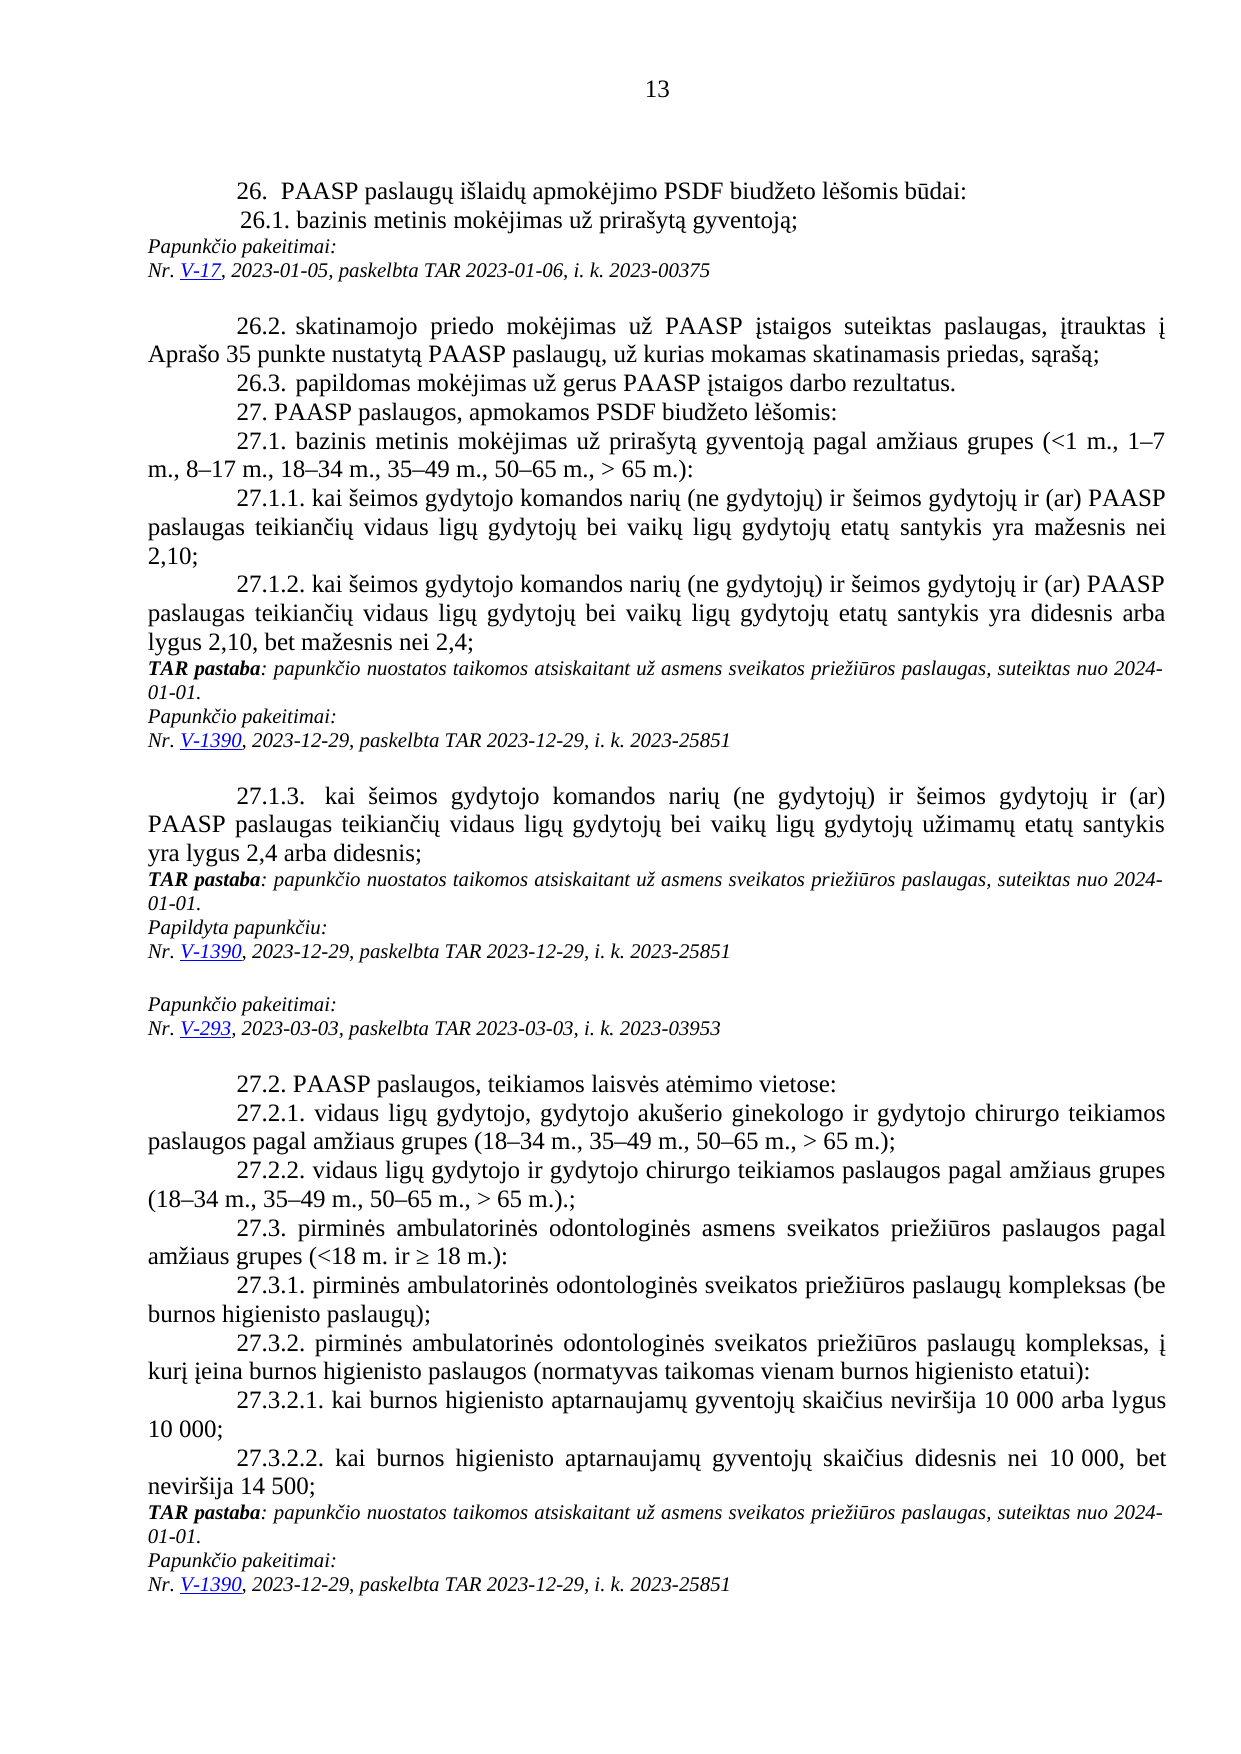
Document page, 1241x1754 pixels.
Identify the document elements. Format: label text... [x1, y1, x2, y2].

text Papildyta papunkčiu: [148, 915, 1166, 939]
text 26.3. papildomas mokėjimas už gerus PAASP įstaigos darbo rezultatus. [148, 368, 1166, 397]
text 27. PAASP paslaugos, apmokamos PSDF biudžeto lėšomis: [148, 397, 1166, 426]
text Nr. V-17, 2023-01-05, paskelbta TAR 2023-01-06, i. k. 2023-00375 [148, 258, 1166, 282]
text 27.2.2. vidaus ligų gydytojo ir gydytojo chirurgo teikiamos paslaugos pagal amžiaus grupes (18–34 m., 35–49 m., 50–65 m., > 65 m.).; [148, 1155, 1166, 1213]
text 27.3.1. pirminės ambulatorinės odontologinės sveikatos priežiūros paslaugų kompleksas (be burnos higienisto paslaugų); [148, 1270, 1166, 1328]
text 27.1.2. kai šeimos gydytojo komandos narių (ne gydytojų) ir šeimos gydytojų ir (ar) PAASP paslaugas teikiančių vidaus ligų gydytojų bei vaikų ligų gydytojų etatų santykis yra didesnis arba lygus 2,10, bet mažesnis nei 2,4; [148, 569, 1166, 656]
text 26.2. skatinamojo priedo mokėjimas už PAASP įstaigos suteiktas paslaugas, įtrauktas į Aprašo 35 punkte nustatytą PAASP paslaugų, už kurias mokamas skatinamasis priedas, sąrašą; [148, 311, 1166, 368]
text Papunkčio pakeitimai: [148, 234, 1166, 258]
text TAR pastaba: papunkčio nuostatos taikomos atsiskaitant už asmens sveikatos priežiūros paslaugas, suteiktas nuo 2024-01-01. [148, 656, 1166, 704]
text 27.2.1. vidaus ligų gydytojo, gydytojo akušerio ginekologo ir gydytojo chirurgo teikiamos paslaugos pagal amžiaus grupes (18–34 m., 35–49 m., 50–65 m., > 65 m.); [148, 1098, 1166, 1155]
text 27.1.1. kai šeimos gydytojo komandos narių (ne gydytojų) ir šeimos gydytojų ir (ar) PAASP paslaugas teikiančių vidaus ligų gydytojų bei vaikų ligų gydytojų etatų santykis yra mažesnis nei 2,10; [148, 483, 1166, 569]
text 27.3.2.2. kai burnos higienisto aptarnaujamų gyventojų skaičius didesnis nei 10 000, bet neviršija 14 500; [148, 1443, 1166, 1500]
text Nr. V-1390, 2023-12-29, paskelbta TAR 2023-12-29, i. k. 2023-25851 [148, 728, 1166, 752]
text Papunkčio pakeitimai: [148, 1548, 1166, 1572]
text 26.1. bazinis metinis mokėjimas už prirašytą gyventoją; [148, 205, 1166, 234]
text 27.3.2.1. kai burnos higienisto aptarnaujamų gyventojų skaičius neviršija 10 000 arba lygus 10 000; [148, 1385, 1166, 1443]
text 27.1.3. kai šeimos gydytojo komandos narių (ne gydytojų) ir šeimos gydytojų ir (ar) PAASP paslaugas teikiančių vidaus ligų gydytojų bei vaikų ligų gydytojų užimamų etatų santykis yra lygus 2,4 arba didesnis; [148, 781, 1166, 867]
text Papunkčio pakeitimai: [148, 992, 1166, 1016]
text Nr. V-1390, 2023-12-29, paskelbta TAR 2023-12-29, i. k. 2023-25851 [148, 939, 1166, 963]
text Papunkčio pakeitimai: [148, 704, 1166, 728]
text 27.1. bazinis metinis mokėjimas už prirašytą gyventoją pagal amžiaus grupes (<1 m., 1–7 m., 8–17 m., 18–34 m., 35–49 m., 50–65 m., > 65 m.): [148, 426, 1166, 483]
text Nr. V-293, 2023-03-03, paskelbta TAR 2023-03-03, i. k. 2023-03953 [148, 1016, 1166, 1040]
text 26. PAASP paslaugų išlaidų apmokėjimo PSDF biudžeto lėšomis būdai: [148, 176, 1166, 205]
text TAR pastaba: papunkčio nuostatos taikomos atsiskaitant už asmens sveikatos priežiūros paslaugas, suteiktas nuo 2024-01-01. [148, 867, 1166, 915]
text Nr. V-1390, 2023-12-29, paskelbta TAR 2023-12-29, i. k. 2023-25851 [148, 1572, 1166, 1596]
text 27.2. PAASP paslaugos, teikiamos laisvės atėmimo vietose: [148, 1069, 1166, 1098]
text TAR pastaba: papunkčio nuostatos taikomos atsiskaitant už asmens sveikatos priežiūros paslaugas, suteiktas nuo 2024-01-01. [148, 1500, 1166, 1548]
text 27.3.2. pirminės ambulatorinės odontologinės sveikatos priežiūros paslaugų kompleksas, į kurį įeina burnos higienisto paslaugos (normatyvas taikomas vienam burnos higienisto etatui): [148, 1328, 1166, 1385]
text 27.3. pirminės ambulatorinės odontologinės asmens sveikatos priežiūros paslaugos pagal amžiaus grupes (<18 m. ir ≥ 18 m.): [148, 1213, 1166, 1270]
